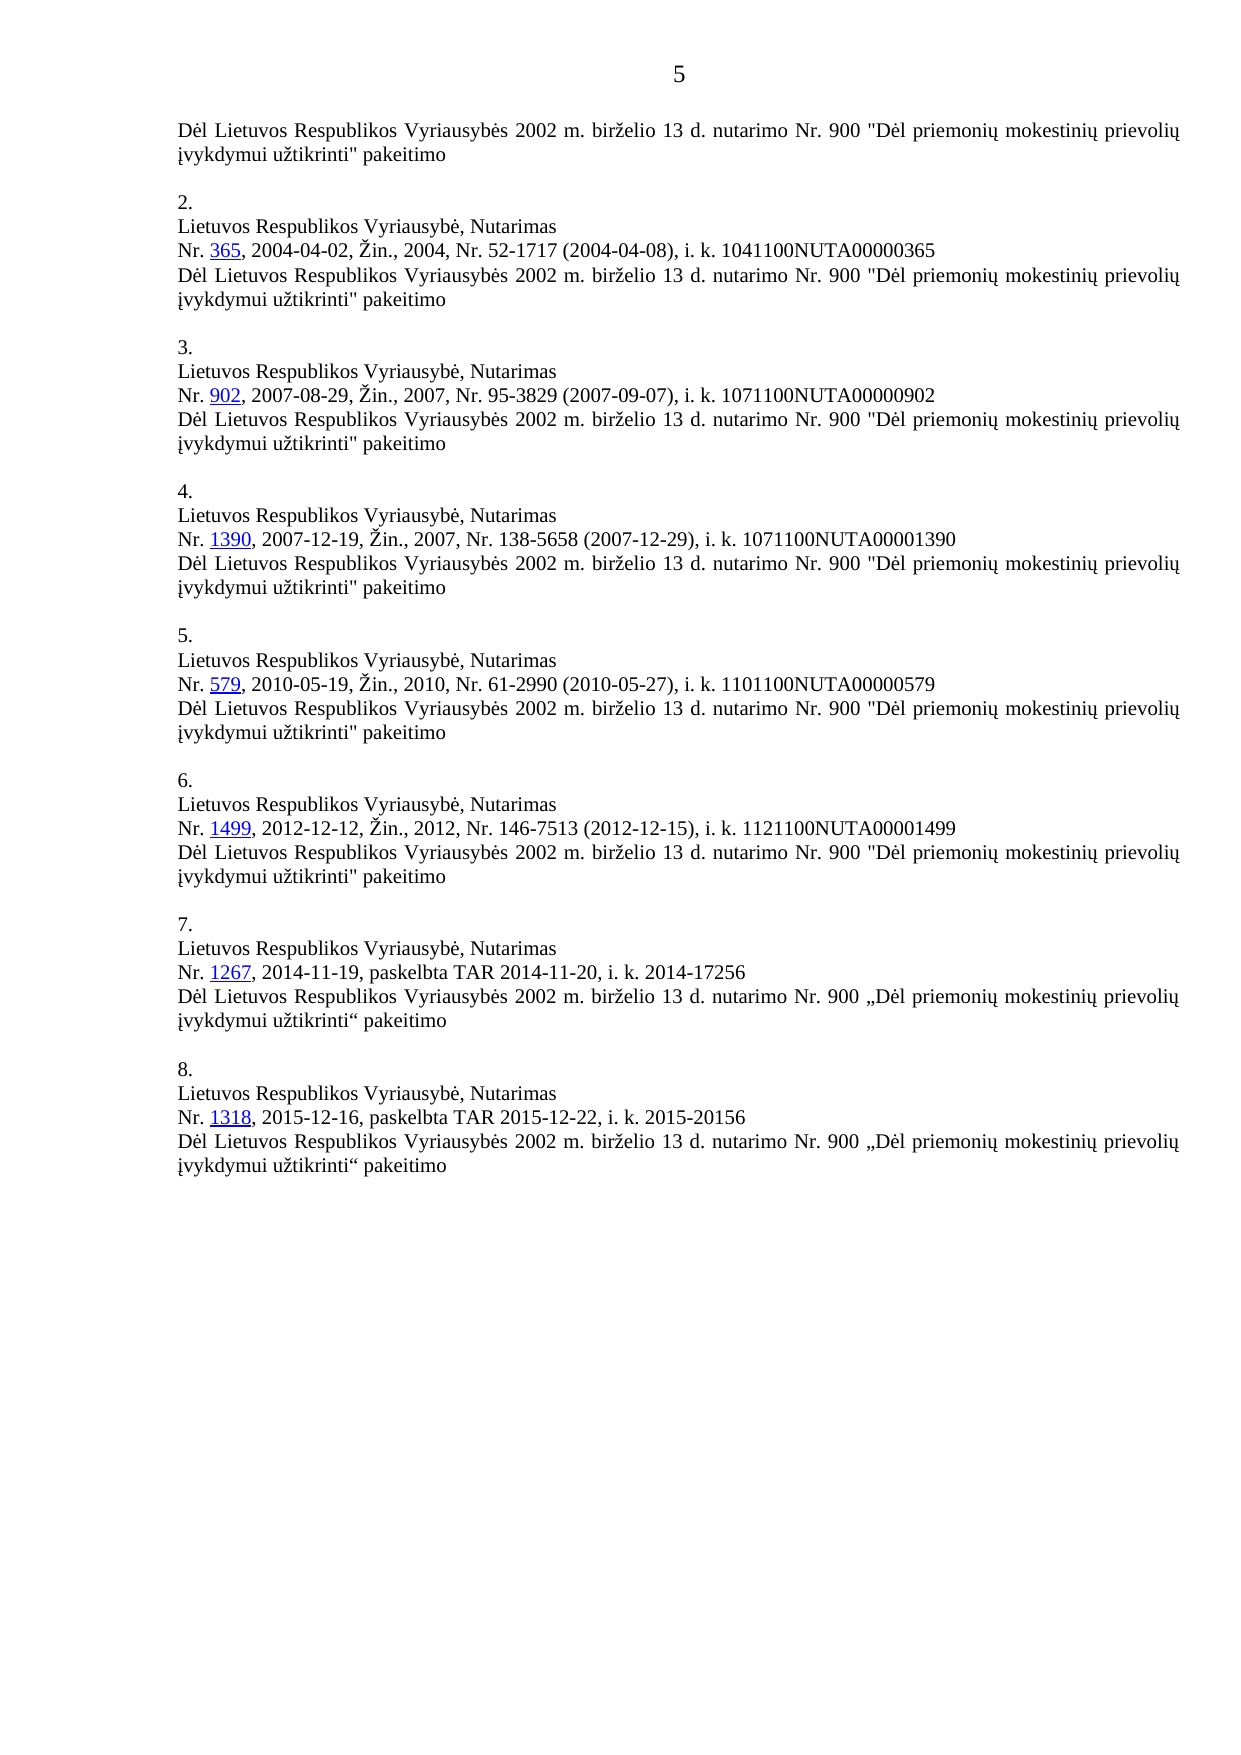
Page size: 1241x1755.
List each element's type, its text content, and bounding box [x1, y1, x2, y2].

text Dėl Lietuvos Respublikos Vyriausybės 2002 m. birželio 13 d. nutarimo Nr. 900 „Dėl priemonių mokestinių prievolių įvykdymui užtikrinti“ pakeitimo [177, 1129, 1181, 1177]
text Nr. 365, 2004-04-02, Žin., 2004, Nr. 52-1717 (2004-04-08), i. k. 1041100NUTA00000365 [177, 238, 1181, 262]
text Nr. 1390, 2007-12-19, Žin., 2007, Nr. 138-5658 (2007-12-29), i. k. 1071100NUTA00001390 [177, 527, 1181, 551]
text Dėl Lietuvos Respublikos Vyriausybės 2002 m. birželio 13 d. nutarimo Nr. 900 "Dėl priemonių mokestinių prievolių įvykdymui užtikrinti" pakeitimo [177, 696, 1181, 744]
text Dėl Lietuvos Respublikos Vyriausybės 2002 m. birželio 13 d. nutarimo Nr. 900 "Dėl priemonių mokestinių prievolių įvykdymui užtikrinti" pakeitimo [177, 118, 1181, 166]
text Dėl Lietuvos Respublikos Vyriausybės 2002 m. birželio 13 d. nutarimo Nr. 900 „Dėl priemonių mokestinių prievolių įvykdymui užtikrinti“ pakeitimo [177, 984, 1181, 1032]
text Lietuvos Respublikos Vyriausybė, Nutarimas [177, 359, 1181, 383]
text 2. [177, 190, 1181, 214]
text Lietuvos Respublikos Vyriausybė, Nutarimas [177, 936, 1181, 960]
text Lietuvos Respublikos Vyriausybė, Nutarimas [177, 503, 1181, 527]
text Dėl Lietuvos Respublikos Vyriausybės 2002 m. birželio 13 d. nutarimo Nr. 900 "Dėl priemonių mokestinių prievolių įvykdymui užtikrinti" pakeitimo [177, 407, 1181, 455]
text Lietuvos Respublikos Vyriausybė, Nutarimas [177, 214, 1181, 238]
text 4. [177, 479, 1181, 503]
text Lietuvos Respublikos Vyriausybė, Nutarimas [177, 1081, 1181, 1105]
text Dėl Lietuvos Respublikos Vyriausybės 2002 m. birželio 13 d. nutarimo Nr. 900 "Dėl priemonių mokestinių prievolių įvykdymui užtikrinti" pakeitimo [177, 551, 1181, 599]
text Lietuvos Respublikos Vyriausybė, Nutarimas [177, 647, 1181, 672]
text 7. [177, 912, 1181, 936]
text Nr. 1318, 2015-12-16, paskelbta TAR 2015-12-22, i. k. 2015-20156 [177, 1105, 1181, 1129]
text 8. [177, 1057, 1181, 1081]
text 3. [177, 335, 1181, 359]
text Nr. 902, 2007-08-29, Žin., 2007, Nr. 95-3829 (2007-09-07), i. k. 1071100NUTA00000902 [177, 383, 1181, 407]
text Nr. 579, 2010-05-19, Žin., 2010, Nr. 61-2990 (2010-05-27), i. k. 1101100NUTA00000579 [177, 672, 1181, 696]
text 6. [177, 768, 1181, 792]
text Dėl Lietuvos Respublikos Vyriausybės 2002 m. birželio 13 d. nutarimo Nr. 900 "Dėl priemonių mokestinių prievolių įvykdymui užtikrinti" pakeitimo [177, 840, 1181, 888]
text Lietuvos Respublikos Vyriausybė, Nutarimas [177, 792, 1181, 816]
text Dėl Lietuvos Respublikos Vyriausybės 2002 m. birželio 13 d. nutarimo Nr. 900 "Dėl priemonių mokestinių prievolių įvykdymui užtikrinti" pakeitimo [177, 262, 1181, 311]
text Nr. 1499, 2012-12-12, Žin., 2012, Nr. 146-7513 (2012-12-15), i. k. 1121100NUTA00001499 [177, 816, 1181, 840]
text Nr. 1267, 2014-11-19, paskelbta TAR 2014-11-20, i. k. 2014-17256 [177, 960, 1181, 984]
text 5. [177, 623, 1181, 647]
